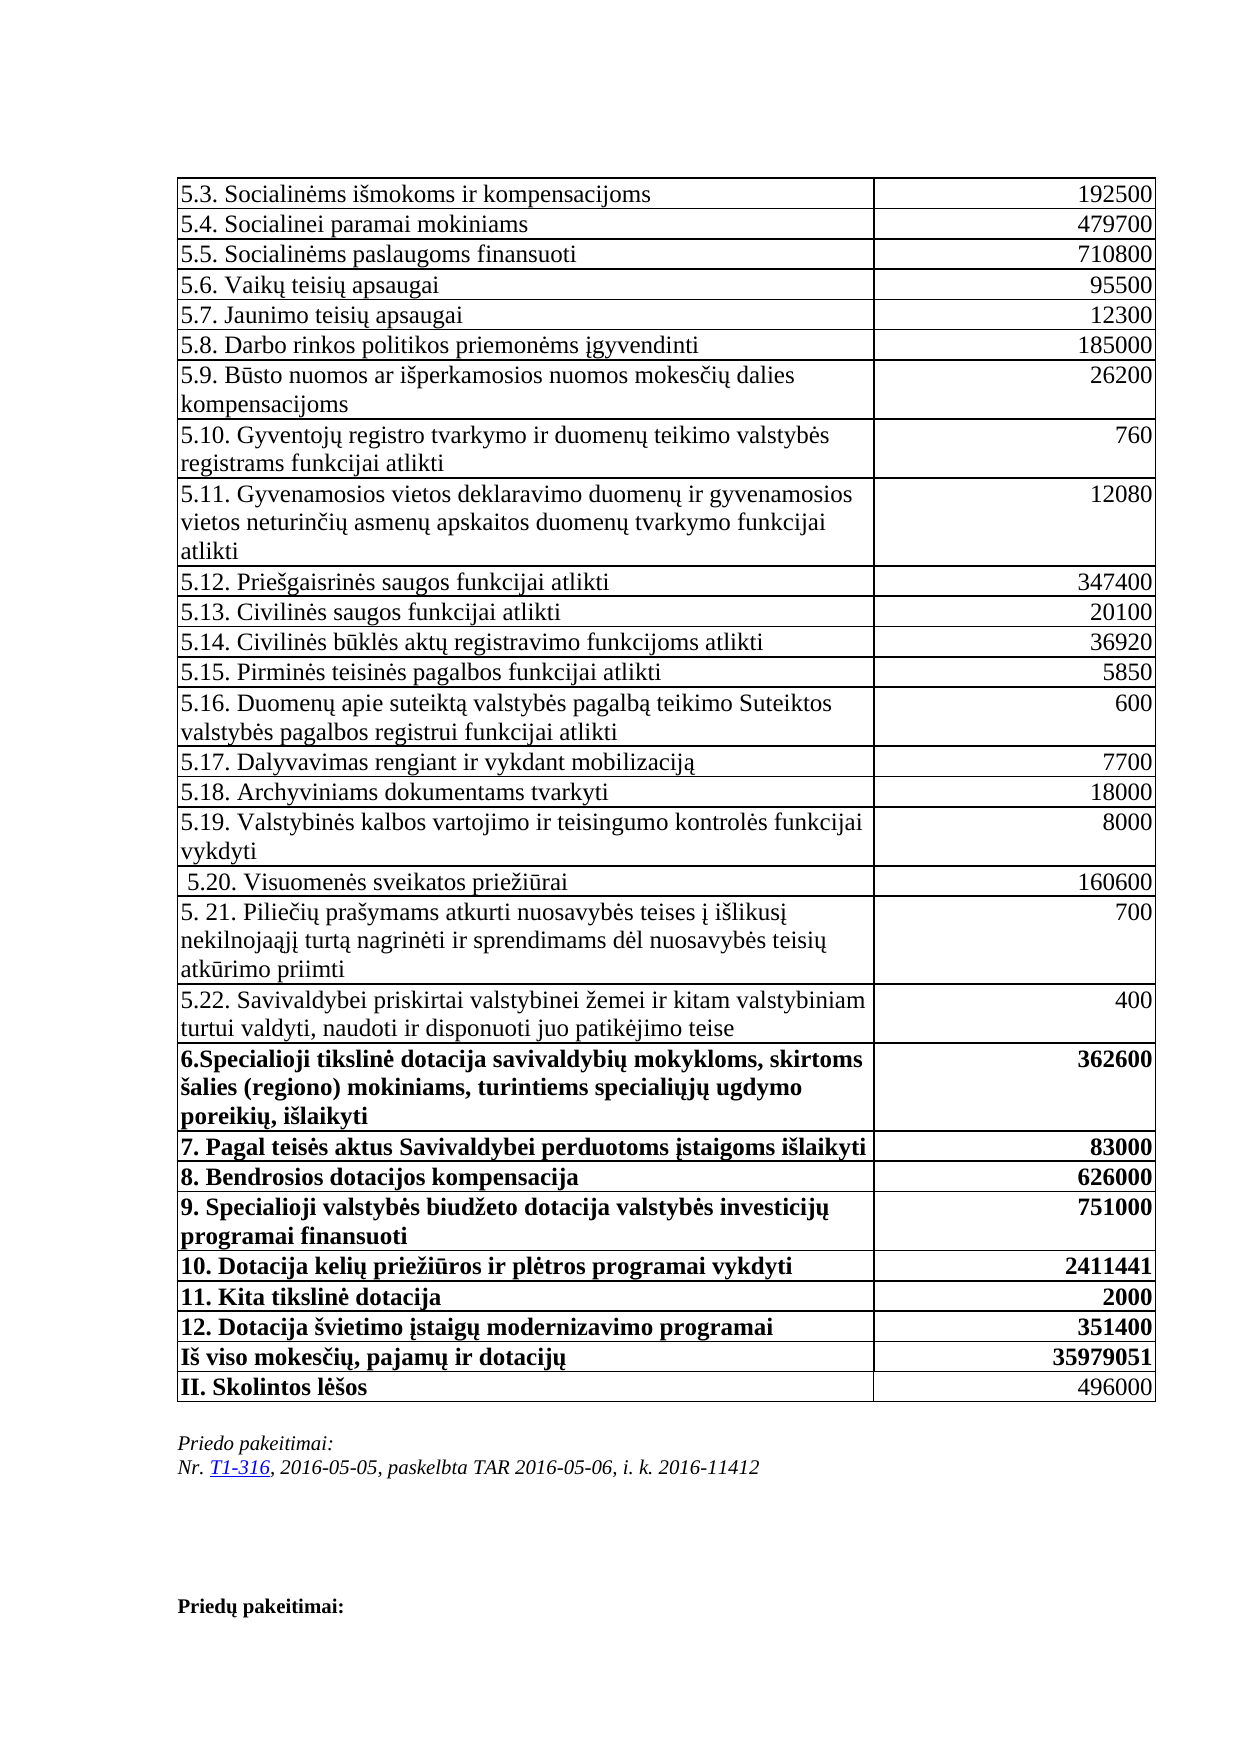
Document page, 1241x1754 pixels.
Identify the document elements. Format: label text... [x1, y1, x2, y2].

table_cell 192500 [875, 179, 1155, 207]
table_cell 5.7. Jaunimo teisių apsaugai [178, 300, 873, 329]
table_cell [1156, 865, 1240, 895]
table_cell 5.9. Būsto nuomos ar išperkamosios nuomos mokesčių dalies kompensacijoms [178, 361, 873, 418]
text Priedų pakeitimai: [177, 1594, 1181, 1618]
table_cell 11. Kita tikslinė dotacija [178, 1282, 873, 1310]
table_cell 5.14. Civilinės būklės aktų registravimo funkcijoms atlikti [178, 627, 873, 656]
table_cell 400 [875, 985, 1155, 1042]
table_cell [1156, 1341, 1240, 1371]
table_cell 5.6. Vaikų teisių apsaugai [178, 270, 873, 298]
table_cell [1156, 238, 1240, 268]
table_cell Iš viso mokesčių, pajamų ir dotacijų [178, 1342, 873, 1371]
table_cell 20100 [875, 597, 1155, 626]
table_cell [1156, 776, 1240, 806]
table_cell [1156, 656, 1240, 686]
table_cell [1156, 565, 1240, 595]
table_cell 6.Specialioji tikslinė dotacija savivaldybių mokykloms, skirtoms šalies (regiono) mokiniams, turintiems specialiųjų ugdymo poreikių, išlaikyti [178, 1044, 873, 1130]
table_cell 5.10. Gyventojų registro tvarkymo ir duomenų teikimo valstybės registrams funkcijai atlikti [178, 420, 873, 477]
table_cell [1156, 329, 1240, 359]
table_cell 83000 [875, 1132, 1155, 1160]
table_cell 362600 [875, 1044, 1155, 1130]
table_cell [1156, 268, 1240, 298]
table_cell [1156, 359, 1240, 418]
table_cell 10. Dotacija kelių priežiūros ir plėtros programai vykdyti [178, 1251, 873, 1280]
table_cell 700 [875, 897, 1155, 983]
table_cell [1156, 806, 1240, 865]
table_cell 5.18. Archyviniams dokumentams tvarkyti [178, 777, 873, 806]
table_cell [1156, 1310, 1240, 1341]
table_cell 18000 [875, 777, 1155, 806]
table_cell 5.16. Duomenų apie suteiktą valstybės pagalbą teikimo Suteiktos valstybės pagalbos registrui funkcijai atlikti [178, 688, 873, 745]
text Priedo pakeitimai: [177, 1431, 1181, 1455]
table_cell 5. 21. Piliečių prašymams atkurti nuosavybės teises į išlikusį nekilnojaąjį turtą nagrinėti ir sprendimams dėl nuosavybės teisių atkūrimo priimti [178, 897, 873, 983]
table_cell [1156, 626, 1240, 656]
text Nr. T1-316, 2016-05-05, paskelbta TAR 2016-05-06, i. k. 2016-11412 [177, 1455, 1181, 1479]
table_cell 751000 [875, 1192, 1155, 1250]
table_cell 7. Pagal teisės aktus Savivaldybei perduotoms įstaigoms išlaikyti [178, 1132, 873, 1160]
table_cell 185000 [875, 330, 1155, 359]
table_cell 5850 [875, 658, 1155, 686]
table_cell 710800 [875, 240, 1155, 268]
table_cell 12080 [875, 479, 1155, 565]
table_cell 5.19. Valstybinės kalbos vartojimo ir teisingumo kontrolės funkcijai vykdyti [178, 808, 873, 865]
table_cell 5.11. Gyvenamosios vietos deklaravimo duomenų ir gyvenamosios vietos neturinčių asmenų apskaitos duomenų tvarkymo funkcijai atlikti [178, 479, 873, 565]
table_cell [1156, 1160, 1240, 1191]
table_cell 12. Dotacija švietimo įstaigų modernizavimo programai [178, 1312, 873, 1341]
table_cell 5.3. Socialinėms išmokoms ir kompensacijoms [178, 179, 873, 207]
table_cell [1156, 1042, 1240, 1130]
table_cell 26200 [875, 361, 1155, 418]
table_cell 2000 [875, 1282, 1155, 1310]
table_cell [1156, 595, 1240, 626]
table_cell [1156, 418, 1240, 477]
table_cell 2411441 [875, 1251, 1155, 1280]
table_cell 600 [875, 688, 1155, 745]
table_cell [1156, 1371, 1240, 1401]
table_cell 160600 [875, 867, 1155, 895]
table_cell [1156, 983, 1240, 1042]
table_cell 5.13. Civilinės saugos funkcijai atlikti [178, 597, 873, 626]
table_cell 12300 [875, 300, 1155, 329]
table_cell 760 [875, 420, 1155, 477]
table_cell [1156, 686, 1240, 745]
table_cell 5.17. Dalyvavimas rengiant ir vykdant mobilizaciją [178, 747, 873, 776]
table_cell [1156, 299, 1240, 329]
table_cell [1156, 1280, 1240, 1310]
table_cell 5.12. Priešgaisrinės saugos funkcijai atlikti [178, 567, 873, 595]
table_cell 5.4. Socialinei paramai mokiniams [178, 209, 873, 238]
table_cell [1156, 177, 1240, 207]
table_cell 5.5. Socialinėms paslaugoms finansuoti [178, 240, 873, 268]
table_cell 626000 [875, 1162, 1155, 1191]
table_cell 35979051 [875, 1342, 1155, 1371]
table_cell 496000 [874, 1372, 1155, 1401]
table_cell [1156, 208, 1240, 238]
table_cell 5.15. Pirminės teisinės pagalbos funkcijai atlikti [178, 658, 873, 686]
table_cell 7700 [875, 747, 1155, 776]
table_cell 5.20. Visuomenės sveikatos priežiūrai [178, 867, 873, 895]
table_cell [1156, 477, 1240, 565]
table_cell [1156, 895, 1240, 983]
table_cell 479700 [875, 209, 1155, 238]
table_cell 5.22. Savivaldybei priskirtai valstybinei žemei ir kitam valstybiniam turtui valdyti, naudoti ir disponuoti juo patikėjimo teise [178, 985, 873, 1042]
table_cell 351400 [875, 1312, 1155, 1341]
table_cell [1156, 1250, 1240, 1280]
table_cell [1156, 745, 1240, 776]
table_cell 8000 [875, 808, 1155, 865]
table_cell 5.8. Darbo rinkos politikos priemonėms įgyvendinti [178, 330, 873, 359]
table_cell 36920 [875, 627, 1155, 656]
table_cell 95500 [875, 270, 1155, 298]
table_cell 9. Specialioji valstybės biudžeto dotacija valstybės investicijų programai finansuoti [178, 1192, 873, 1250]
table_cell [1156, 1130, 1240, 1160]
table_cell II. Skolintos lėšos [178, 1372, 873, 1401]
table_cell [1156, 1191, 1240, 1250]
table_cell 8. Bendrosios dotacijos kompensacija [178, 1162, 873, 1191]
table_cell 347400 [875, 567, 1155, 595]
